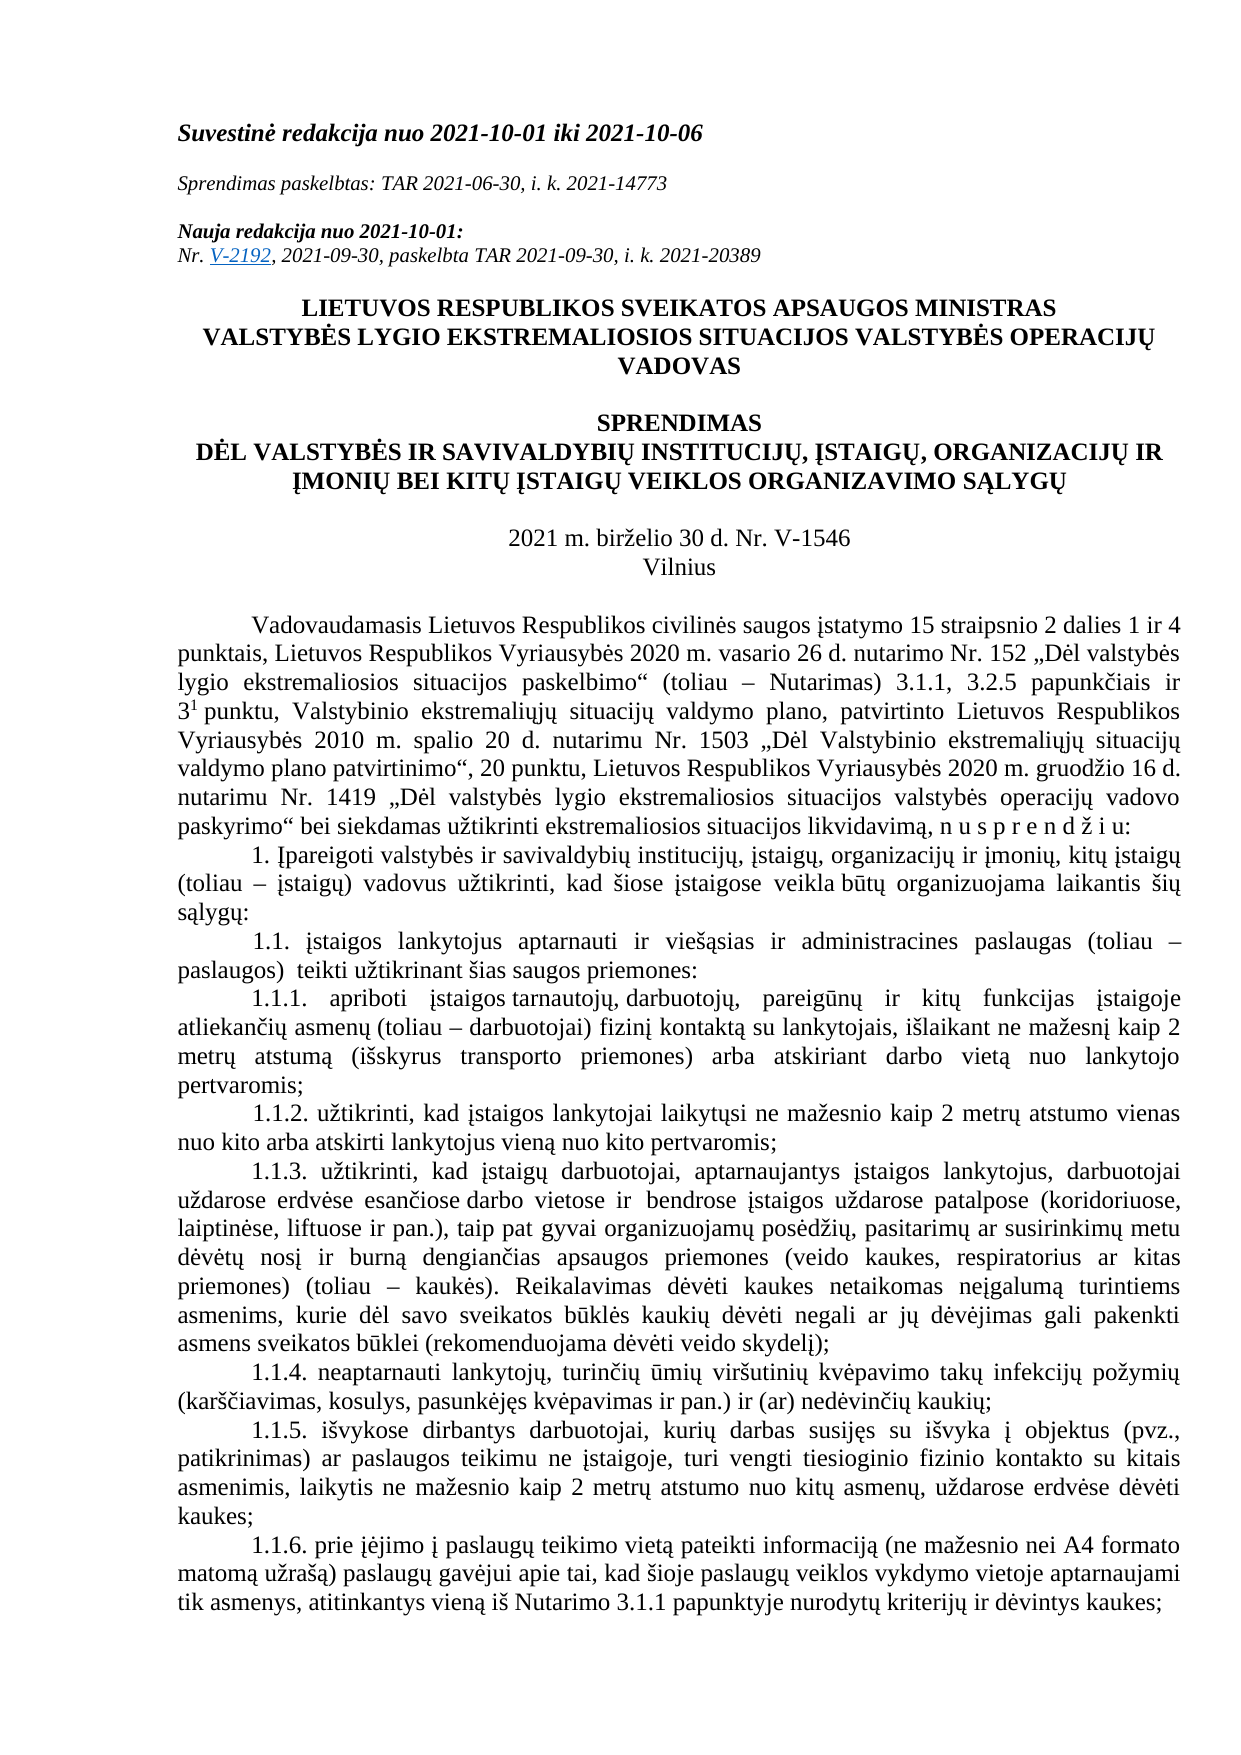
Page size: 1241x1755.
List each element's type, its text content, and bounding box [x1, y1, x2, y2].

text 1.1.1. apriboti įstaigos tarnautojų, darbuotojų, pareigūnų ir kitų funkcijas įstaigoje atliekančių asmenų (toliau – darbuotojai) fizinį kontaktą su lankytojais, išlaikant ne mažesnį kaip 2 metrų atstumą (išskyrus transporto priemones) arba atskiriant darbo vietą nuo lankytojo pertvaromis; [177, 983, 1181, 1098]
text SPRENDIMAS [177, 408, 1181, 437]
text 1.1.3. užtikrinti, kad įstaigų darbuotojai, aptarnaujantys įstaigos lankytojus, darbuotojai uždarose erdvėse esančiose darbo vietose ir bendrose įstaigos uždarose patalpose (koridoriuose, laiptinėse, liftuose ir pan.), taip pat gyvai organizuojamų posėdžių, pasitarimų ar susirinkimų metu dėvėtų nosį ir burną dengiančias apsaugos priemones (veido kaukes, respiratorius ar kitas priemones) (toliau – kaukės). Reikalavimas dėvėti kaukes netaikomas neįgalumą turintiems asmenims, kurie dėl savo sveikatos būklės kaukių dėvėti negali ar jų dėvėjimas gali pakenkti asmens sveikatos būklei (rekomenduojama dėvėti veido skydelį); [177, 1156, 1181, 1357]
text Sprendimas paskelbtas: TAR 2021-06-30, i. k. 2021-14773 [177, 171, 1181, 195]
text Nauja redakcija nuo 2021-10-01: [177, 219, 1181, 243]
text VALSTYBĖS LYGIO EKSTREMALIOSIOS SITUACIJOS VALSTYBĖS OPERACIJŲ VADOVAS [177, 322, 1181, 380]
text 1.1.6. prie įėjimo į paslaugų teikimo vietą pateikti informaciją (ne mažesnio nei A4 formato matomą užrašą) paslaugų gavėjui apie tai, kad šioje paslaugų veiklos vykdymo vietoje aptarnaujami tik asmenys, atitinkantys vieną iš Nutarimo 3.1.1 papunktyje nurodytų kriterijų ir dėvintys kaukes; [177, 1530, 1181, 1616]
text 1.1.4. neaptarnauti lankytojų, turinčių ūmių viršutinių kvėpavimo takų infekcijų požymių (karščiavimas, kosulys, pasunkėjęs kvėpavimas ir pan.) ir (ar) nedėvinčių kaukių; [177, 1357, 1181, 1415]
text Nr. V-2192, 2021-09-30, paskelbta TAR 2021-09-30, i. k. 2021-20389 [177, 243, 1181, 267]
text 1. Įpareigoti valstybės ir savivaldybių institucijų, įstaigų, organizacijų ir įmonių, kitų įstaigų (toliau – įstaigų) vadovus užtikrinti, kad šiose įstaigose veikla būtų organizuojama laikantis šių sąlygų: [177, 840, 1181, 926]
text 1.1.2. užtikrinti, kad įstaigos lankytojai laikytųsi ne mažesnio kaip 2 metrų atstumo vienas nuo kito arba atskirti lankytojus vieną nuo kito pertvaromis; [177, 1098, 1181, 1156]
text 1.1.5. išvykose dirbantys darbuotojai, kurių darbas susijęs su išvyka į objektus (pvz., patikrinimas) ar paslaugos teikimu ne įstaigoje, turi vengti tiesioginio fizinio kontakto su kitais asmenimis, laikytis ne mažesnio kaip 2 metrų atstumo nuo kitų asmenų, uždarose erdvėse dėvėti kaukes; [177, 1415, 1181, 1530]
text Suvestinė redakcija nuo 2021-10-01 iki 2021-10-06 [177, 118, 1181, 147]
text 1.1. įstaigos lankytojus aptarnauti ir viešąsias ir administracines paslaugas (toliau – paslaugos) teikti užtikrinant šias saugos priemones: [177, 926, 1181, 983]
text DĖL valstybės ir savivaldybių institucijų, įstaigų, ORGANIZACIJŲ IR ĮMONIŲ BEI kitų įstaigų VEIKLOS ORGANIZAVIMO SĄLYGŲ [177, 437, 1181, 495]
text 2021 m. birželio 30 d. Nr. V-1546 Vilnius [177, 523, 1181, 581]
text LIETUVOS RESPUBLIKOS SVEIKATOS APSAUGOS MINISTRAS [177, 293, 1181, 322]
text Vadovaudamasis Lietuvos Respublikos civilinės saugos įstatymo 15 straipsnio 2 dalies 1 ir 4 punktais, Lietuvos Respublikos Vyriausybės 2020 m. vasario 26 d. nutarimo Nr. 152 „Dėl valstybės lygio ekstremaliosios situacijos paskelbimo“ (toliau – Nutarimas) 3.1.1, 3.2.5 papunkčiais ir 31 punktu, Valstybinio ekstremaliųjų situacijų valdymo plano, patvirtinto Lietuvos Respublikos Vyriausybės 2010 m. spalio 20 d. nutarimu Nr. 1503 „Dėl Valstybinio ekstremaliųjų situacijų valdymo plano patvirtinimo“, 20 punktu, Lietuvos Respublikos Vyriausybės 2020 m. gruodžio 16 d. nutarimu Nr. 1419 „Dėl valstybės lygio ekstremaliosios situacijos valstybės operacijų vadovo paskyrimo“ bei siekdamas užtikrinti ekstremaliosios situacijos likvidavimą, n u s p r e n d ž i u: [177, 610, 1181, 840]
